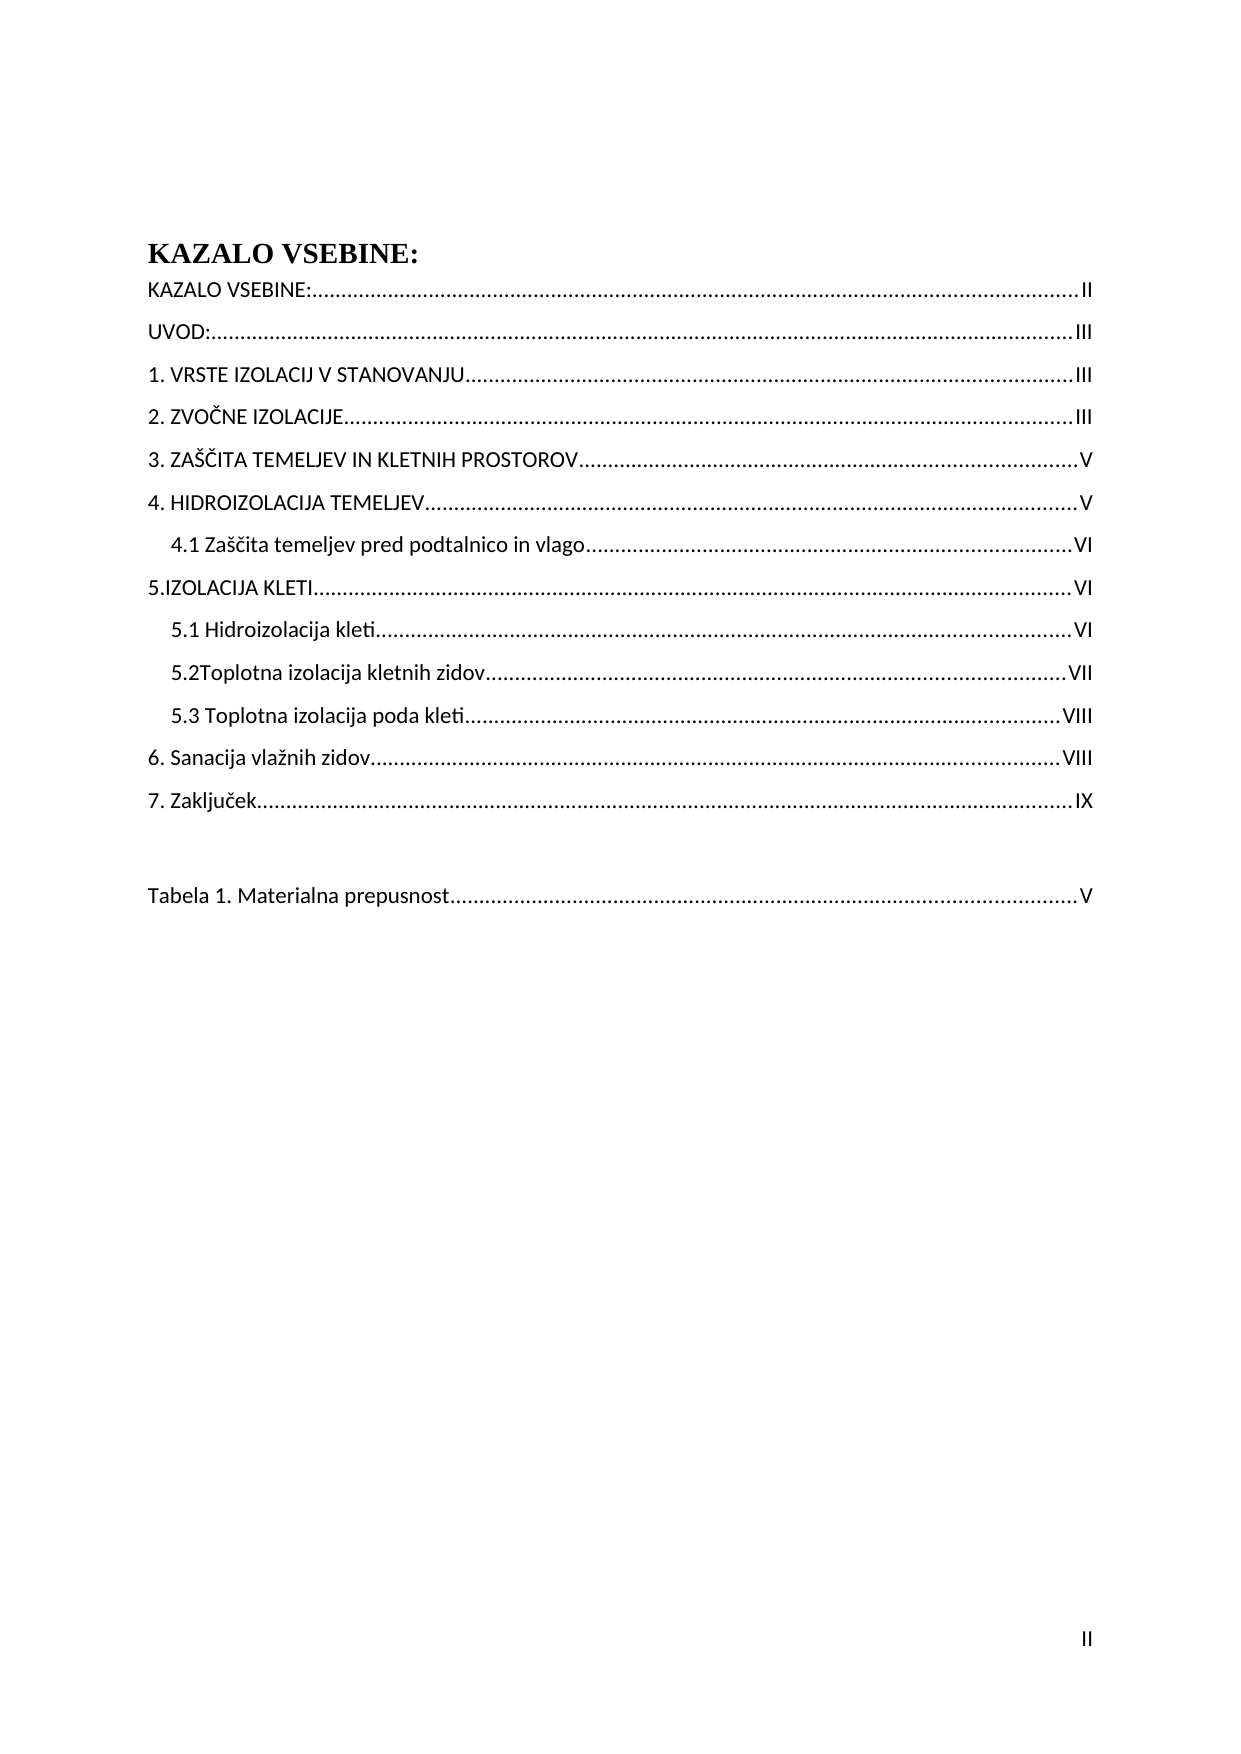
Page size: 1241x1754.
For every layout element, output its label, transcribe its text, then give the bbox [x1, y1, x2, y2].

text 4. HIDROIZOLACIJA TEMELJEV V [148, 488, 1093, 516]
text 7. Zaključek IX [148, 786, 1093, 814]
text 3. ZAŠČITA TEMELJEV IN KLETNIH PROSTOROV V [148, 445, 1093, 473]
text 2. ZVOČNE IZOLACIJE III [148, 402, 1093, 431]
subtitle KAZALO VSEBINE: [148, 236, 1093, 270]
text 1. VRSTE IZOLACIJ V STANOVANJU III [148, 360, 1093, 388]
text Tabela 1. Materialna prepusnost V [148, 882, 1093, 909]
text 5.IZOLACIJA KLETI VI [148, 573, 1093, 601]
text KAZALO VSEBINE: II [148, 275, 1093, 303]
text UVOD: III [148, 317, 1093, 345]
text 5.3 Toplotna izolacija poda kleti VIII [171, 701, 1093, 729]
text 4.1 Zaščita temeljev pred podtalnico in vlago VI [171, 530, 1093, 558]
text 5.2Toplotna izolacija kletnih zidov VII [171, 658, 1093, 686]
text 6. Sanacija vlažnih zidov VIII [148, 743, 1093, 771]
text 5.1 Hidroizolacija kleti VI [171, 616, 1093, 643]
